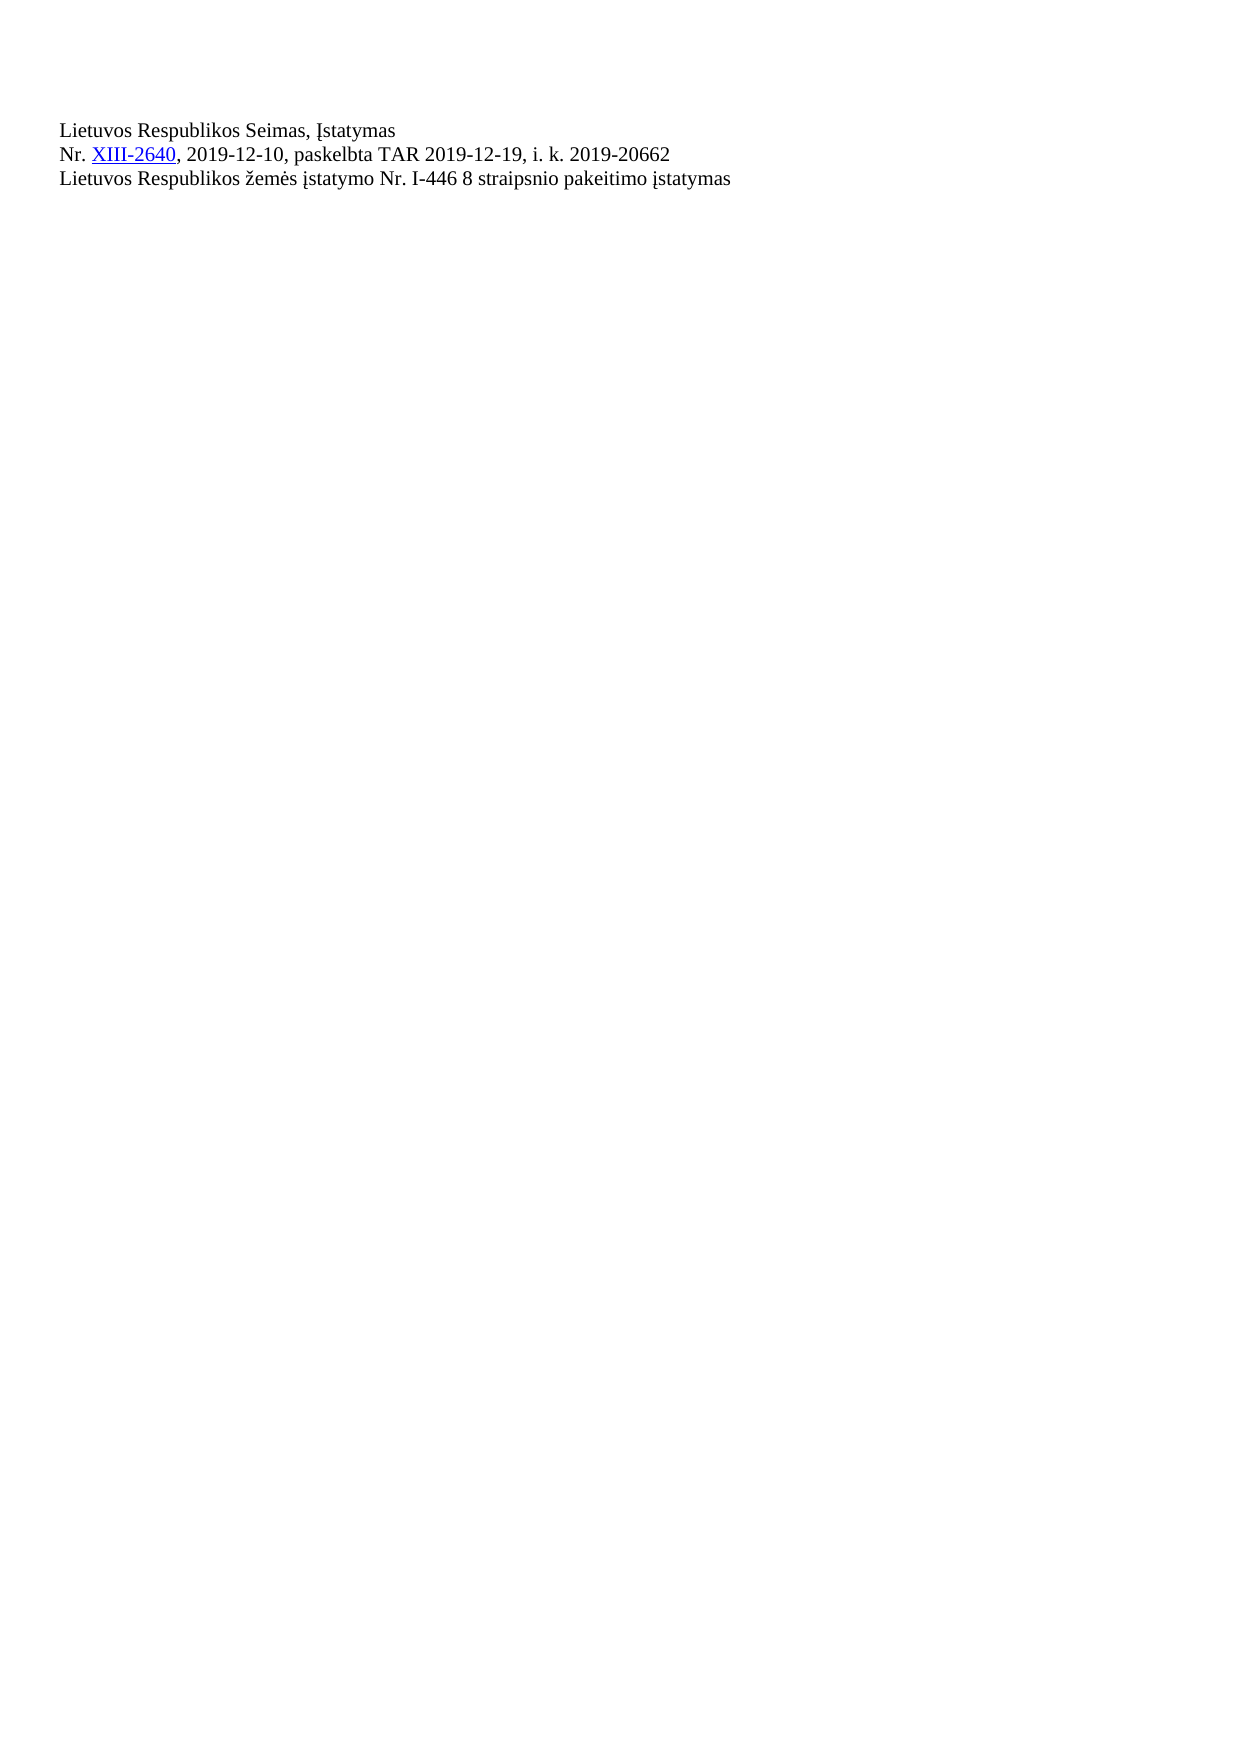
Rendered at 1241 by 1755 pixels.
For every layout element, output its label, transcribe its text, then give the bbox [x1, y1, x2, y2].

text Nr. XIII-2640, 2019-12-10, paskelbta TAR 2019-12-19, i. k. 2019-20662 [59, 142, 1122, 166]
text Lietuvos Respublikos Seimas, Įstatymas [59, 118, 1122, 142]
text Lietuvos Respublikos žemės įstatymo Nr. I-446 8 straipsnio pakeitimo įstatymas [59, 166, 1122, 190]
